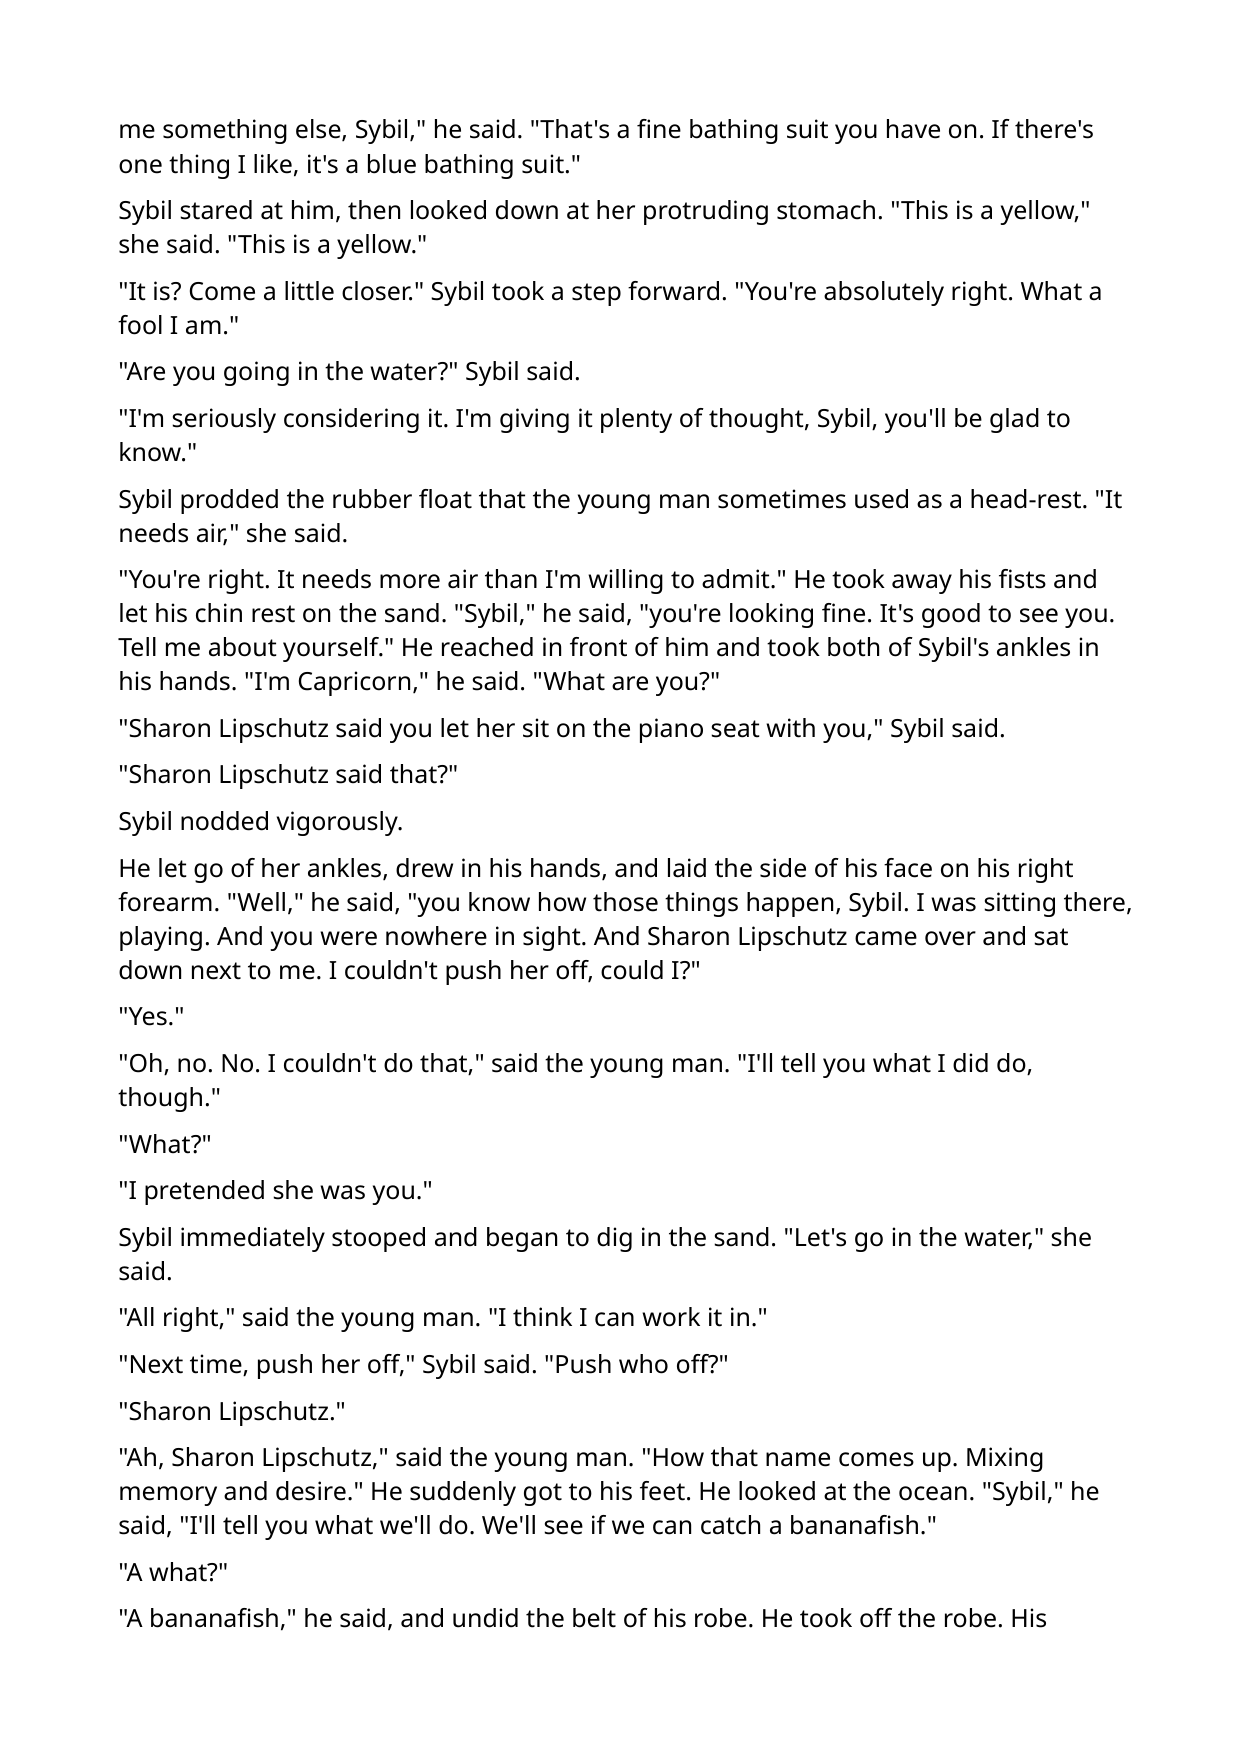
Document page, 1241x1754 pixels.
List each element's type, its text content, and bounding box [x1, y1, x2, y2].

text "Ah, Sharon Lipschutz," said the young man. "How that name comes up. Mixing memory and desire." He suddenly got to his feet. He looked at the ocean. "Sybil," he said, "I'll tell you what we'll do. We'll see if we can catch a bananafish." [118, 1440, 1134, 1542]
text "A bananafish," he said, and undid the belt of his robe. He took off the robe. His [118, 1601, 1134, 1635]
text Sybil immediately stooped and began to dig in the sand. "Let's go in the water," she said. [118, 1219, 1134, 1287]
text "What?" [118, 1126, 1134, 1160]
text Sybil stared at him, then looked down at her protruding stomach. "This is a yellow," she said. "This is a yellow." [118, 193, 1134, 261]
text "Yes." [118, 999, 1134, 1033]
text "Oh, no. No. I couldn't do that," said the young man. "I'll tell you what I did do, though." [118, 1046, 1134, 1114]
text "You're right. It needs more air than I'm willing to admit." He took away his fists and let his chin rest on the sand. "Sybil," he said, "you're looking fine. It's good to see you. Tell me about yourself." He reached in front of him and took both of Sybil's ankles in his hands. "I'm Capricorn," he said. "What are you?" [118, 562, 1134, 698]
text "It is? Come a little closer." Sybil took a step forward. "You're absolutely right. What a fool I am." [118, 273, 1134, 342]
text Sybil prodded the rubber float that the young man sometimes used as a head-rest. "It needs air," she said. [118, 481, 1134, 549]
text He let go of her ankles, drew in his hands, and laid the side of his face on his right forearm. "Well," he said, "you know how those things happen, Sybil. I was sitting there, playing. And you were nowhere in sight. And Sharon Lipschutz came over and sat down next to me. I couldn't push her off, could I?" [118, 850, 1134, 987]
text "I'm seriously considering it. I'm giving it plenty of thought, Sybil, you'll be glad to know." [118, 401, 1134, 469]
text "A what?" [118, 1554, 1134, 1588]
text "Sharon Lipschutz said you let her sit on the piano seat with you," Sybil said. [118, 711, 1134, 745]
text "Sharon Lipschutz said that?" [118, 757, 1134, 791]
text "Next time, push her off," Sybil said. "Push who off?" [118, 1347, 1134, 1381]
text "I pretended she was you." [118, 1173, 1134, 1207]
text Sybil nodded vigorously. [118, 804, 1134, 838]
text "Sharon Lipschutz." [118, 1393, 1134, 1427]
text "Are you going in the water?" Sybil said. [118, 354, 1134, 388]
text "All right," said the young man. "I think I can work it in." [118, 1300, 1134, 1334]
text me something else, Sybil," he said. "That's a fine bathing suit you have on. If there's one thing I like, it's a blue bathing suit." [118, 112, 1134, 180]
